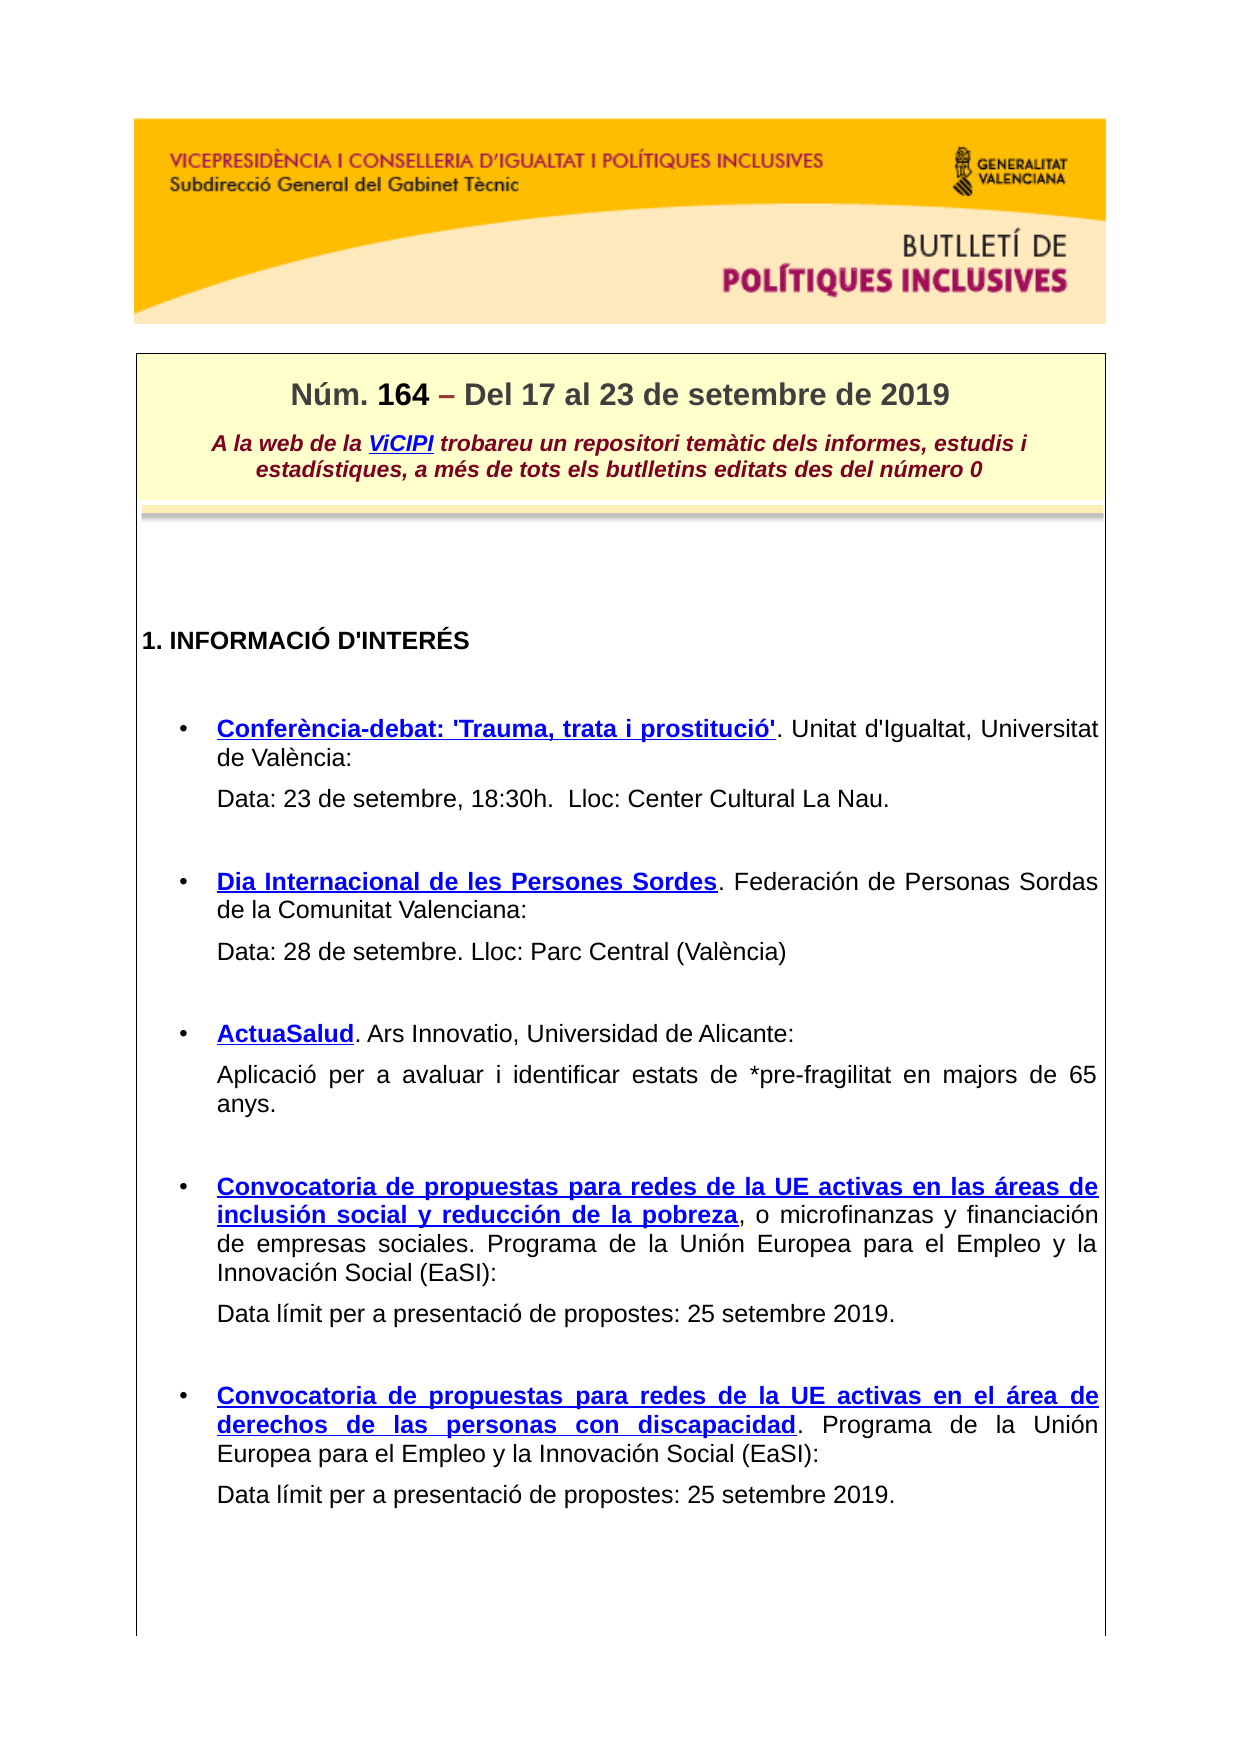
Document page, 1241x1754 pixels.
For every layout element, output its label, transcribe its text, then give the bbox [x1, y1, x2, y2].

table_header Núm. 164 – Del 17 al 23 de setembre de 2019 A la web de la ViCIPI trobareu un repositori temàtic dels informes, estudis i estadístiques, a més de tots els butlletins editats des del número 0 [137, 354, 1105, 500]
picture [133, 118, 1107, 324]
table_cell 1. INFORMACIÓ D'INTERÉS Conferència-debat: 'Trauma, trata i prostitució'. Unitat d'Igualtat, Universitat de València: Data: 23 de setembre, 18:30h. Lloc: Center Cultural La Nau. Dia Internacional de les Persones Sordes. Federación de Personas Sordas de la Comunitat Valenciana: Data: 28 de setembre. Lloc: Parc Central (València) ActuaSalud. Ars Innovatio, Universidad de Alicante: Aplicació per a avaluar i identificar estats de *pre-fragilitat en majors de 65 anys. Convocatoria de propuestas para redes de la UE activas en las áreas de inclusión social y reducción de la pobreza, o microfinanzas y financiación de empresas sociales. Programa de la Unión Europea para el Empleo y la Innovación Social (EaSI): Data límit per a presentació de propostes: 25 setembre 2019. Convocatoria de propuestas para redes de la UE activas en el área de derechos de las personas con discapacidad. Programa de la Unión Europea para el Empleo y la Innovación Social (EaSI): Data límit per a presentació de propostes: 25 setembre 2019. [137, 532, 1105, 1636]
table_cell [137, 500, 1105, 532]
